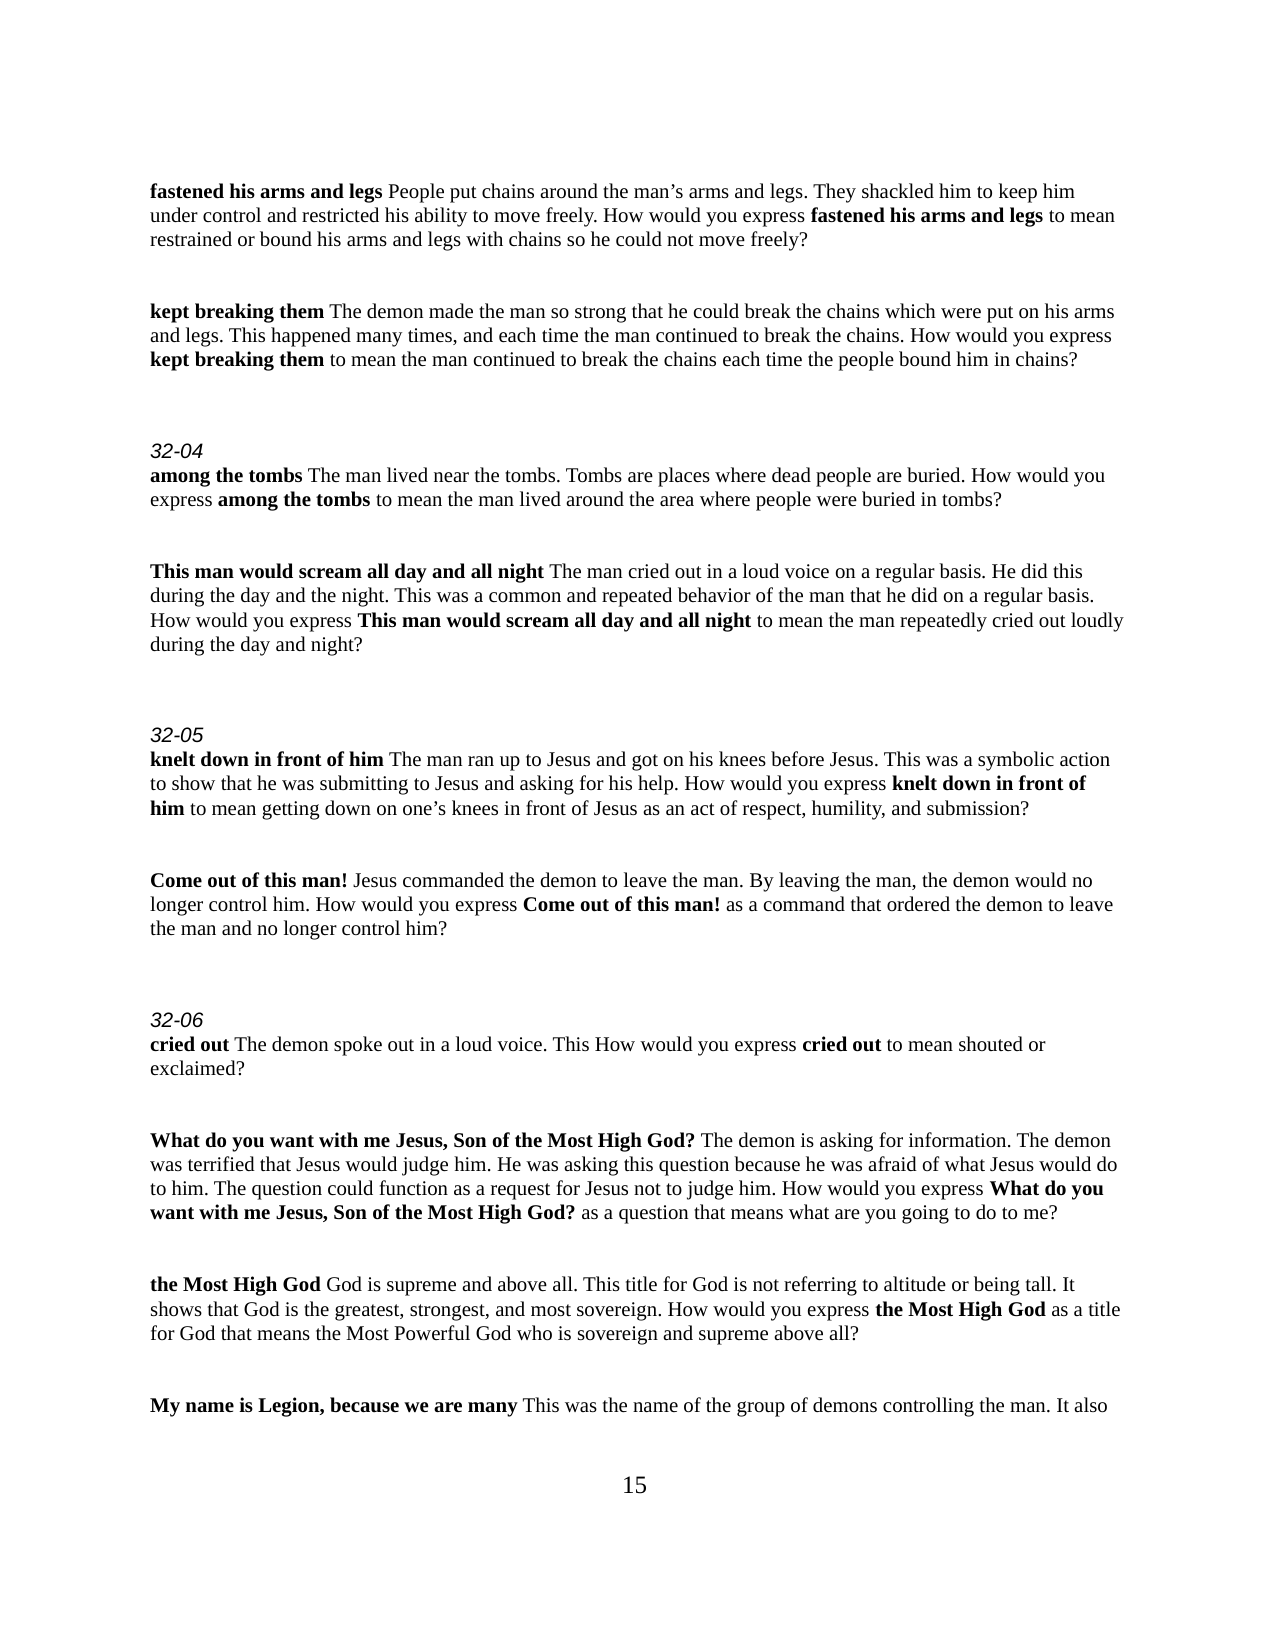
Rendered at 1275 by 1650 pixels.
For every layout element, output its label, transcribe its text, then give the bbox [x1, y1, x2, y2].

subtitle 32-05 [150, 723, 1125, 747]
text cried out The demon spoke out in a loud voice. This How would you express cried out to mean shouted or exclaimed? [150, 1032, 1125, 1080]
text among the tombs The man lived near the tombs. Tombs are places where dead people are buried. How would you express among the tombs to mean the man lived around the area where people were buried in tombs? [150, 463, 1125, 511]
text knelt down in front of him The man ran up to Jesus and got on his knees before Jesus. This was a symbolic action to show that he was submitting to Jesus and asking for his help. How would you express knelt down in front of him to mean getting down on one’s knees in front of Jesus as an act of respect, humility, and submission? [150, 747, 1125, 819]
text fastened his arms and legs People put chains around the man’s arms and legs. They shackled him to keep him under control and restricted his ability to move freely. How would you express fastened his arms and legs to mean restrained or bound his arms and legs with chains so he could not move freely? [150, 179, 1125, 251]
subtitle 32-06 [150, 1008, 1125, 1032]
text kept breaking them The demon made the man so strong that he could break the chains which were put on his arms and legs. This happened many times, and each time the man continued to break the chains. How would you express kept breaking them to mean the man continued to break the chains each time the people bound him in chains? [150, 299, 1125, 371]
text the Most High God God is supreme and above all. This title for God is not referring to altitude or being tall. It shows that God is the greatest, strongest, and most sovereign. How would you express the Most High God as a title for God that means the Most Powerful God who is sovereign and supreme above all? [150, 1272, 1125, 1344]
subtitle 32-04 [150, 439, 1125, 463]
text This man would scream all day and all night The man cried out in a loud voice on a regular basis. He did this during the day and the night. This was a common and repeated behavior of the man that he did on a regular basis. How would you express This man would scream all day and all night to mean the man repeatedly cried out loudly during the day and night? [150, 559, 1125, 656]
text Come out of this man! Jesus commanded the demon to leave the man. By leaving the man, the demon would no longer control him. How would you express Come out of this man! as a command that ordered the demon to leave the man and no longer control him? [150, 868, 1125, 940]
text What do you want with me Jesus, Son of the Most High God? The demon is asking for information. The demon was terrified that Jesus would judge him. He was asking this question because he was afraid of what Jesus would do to him. The question could function as a request for Jesus not to judge him. How would you express What do you want with me Jesus, Son of the Most High God? as a question that means what are you going to do to me? [150, 1128, 1125, 1224]
text My name is Legion, because we are many This was the name of the group of demons controlling the man. It also [150, 1393, 1125, 1417]
